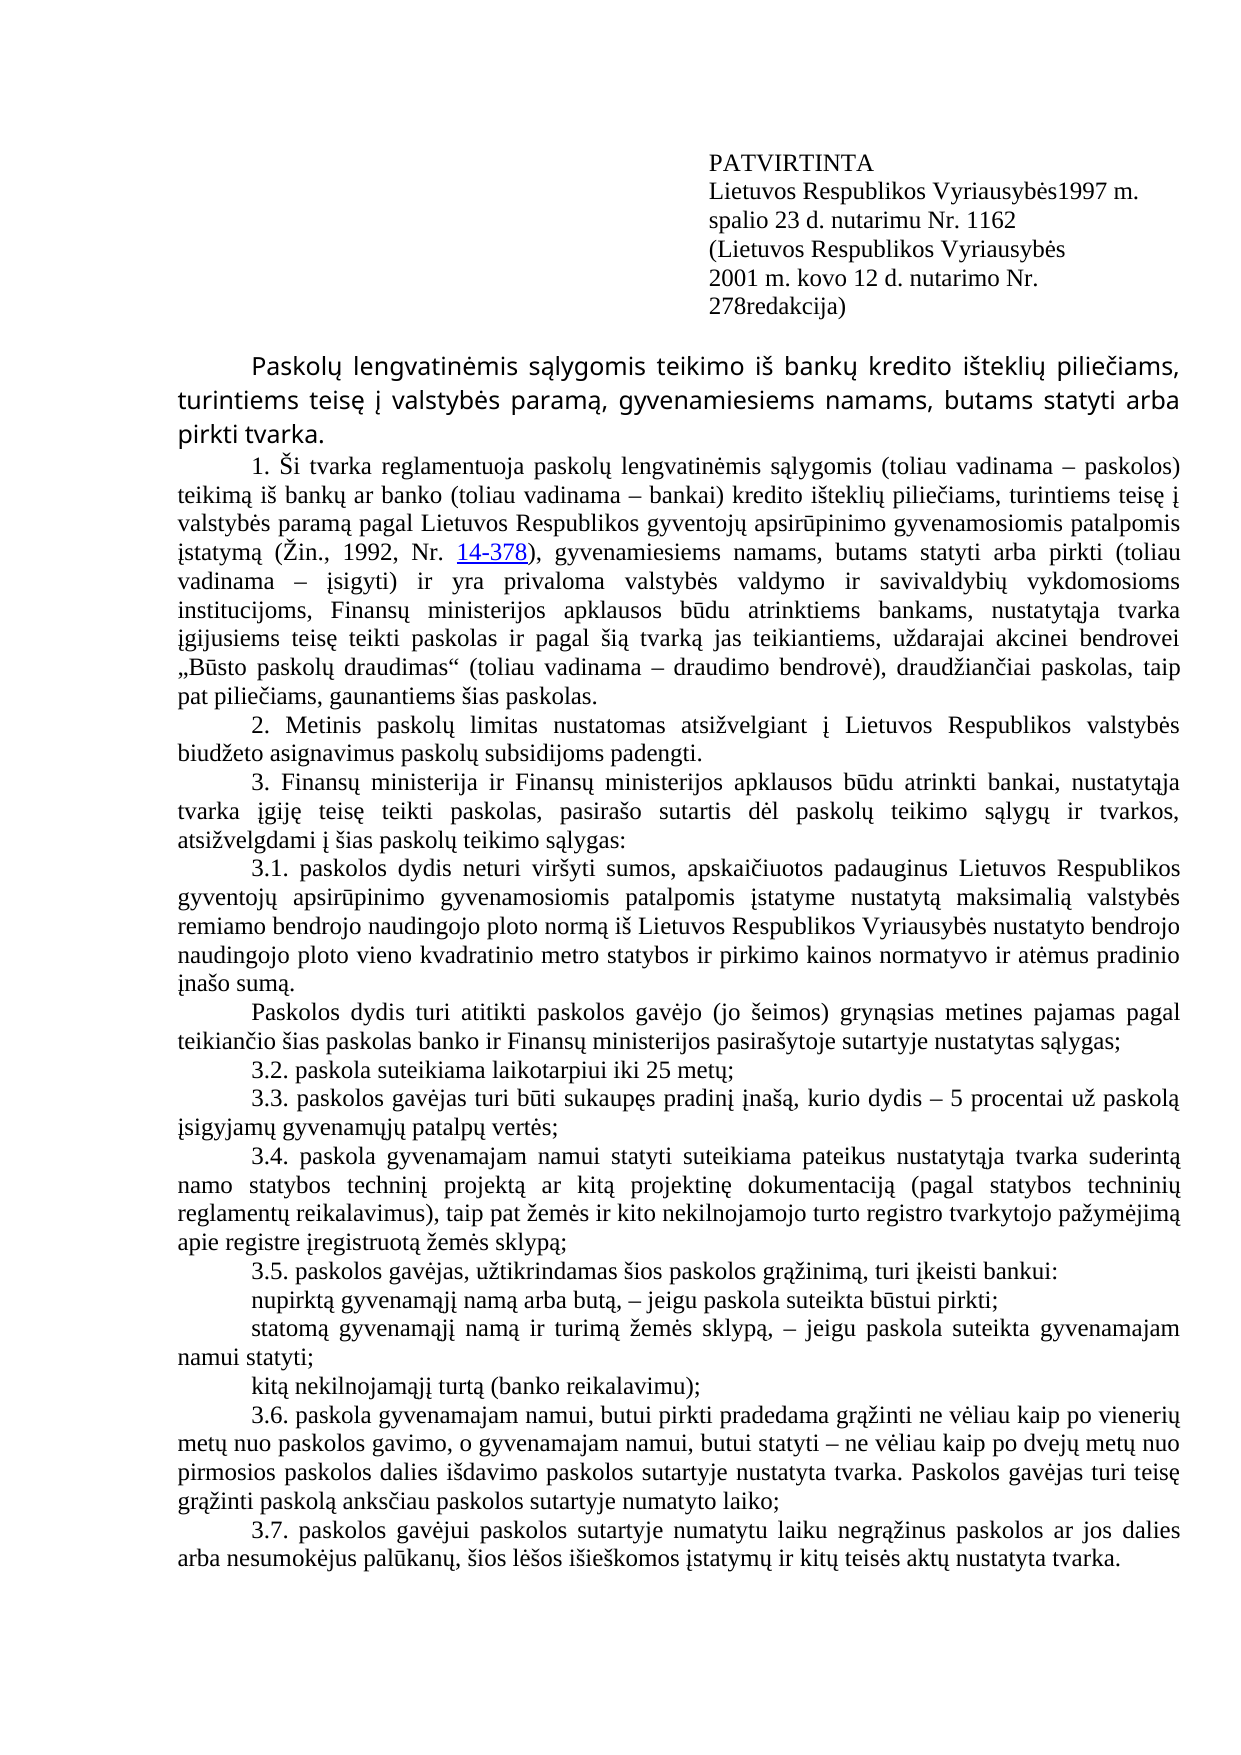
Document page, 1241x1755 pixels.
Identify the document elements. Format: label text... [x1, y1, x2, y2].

text 3. Finansų ministerija ir Finansų ministerijos apklausos būdu atrinkti bankai, nustatytąja tvarka įgiję teisę teikti paskolas, pasirašo sutartis dėl paskolų teikimo sąlygų ir tvarkos, atsižvelgdami į šias paskolų teikimo sąlygas: [177, 767, 1181, 853]
text Paskolos dydis turi atitikti paskolos gavėjo (jo šeimos) grynąsias metines pajamas pagal teikiančio šias paskolas banko ir Finansų ministerijos pasirašytoje sutartyje nustatytas sąlygas; [177, 997, 1181, 1055]
text 3.1. paskolos dydis neturi viršyti sumos, apskaičiuotos padauginus Lietuvos Respublikos gyventojų apsirūpinimo gyvenamosiomis patalpomis įstatyme nustatytą maksimalią valstybės remiamo bendrojo naudingojo ploto normą iš Lietuvos Respublikos Vyriausybės nustatyto bendrojo naudingojo ploto vieno kvadratinio metro statybos ir pirkimo kainos normatyvo ir atėmus pradinio įnašo sumą. [177, 853, 1181, 997]
text (Lietuvos Respublikos Vyriausybės [709, 234, 1181, 263]
text 2. Metinis paskolų limitas nustatomas atsižvelgiant į Lietuvos Respublikos valstybės biudžeto asignavimus paskolų subsidijoms padengti. [177, 710, 1181, 767]
text 3.4. paskola gyvenamajam namui statyti suteikiama pateikus nustatytąja tvarka suderintą namo statybos techninį projektą ar kitą projektinę dokumentaciją (pagal statybos techninių reglamentų reikalavimus), taip pat žemės ir kito nekilnojamojo turto registro tvarkytojo pažymėjimą apie registre įregistruotą žemės sklypą; [177, 1141, 1181, 1256]
text Paskolų lengvatinėmis sąlygomis teikimo iš bankų kredito išteklių piliečiams, turintiems teisę į valstybės paramą, gyvenamiesiems namams, butams statyti arba pirkti tvarka. [177, 349, 1181, 451]
text Lietuvos Respublikos Vyriausybės1997 m. spalio 23 d. nutarimu Nr. 1162 [709, 176, 1181, 234]
text 1. Ši tvarka reglamentuoja paskolų lengvatinėmis sąlygomis (toliau vadinama – paskolos) teikimą iš bankų ar banko (toliau vadinama – bankai) kredito išteklių piliečiams, turintiems teisę į valstybės paramą pagal Lietuvos Respublikos gyventojų apsirūpinimo gyvenamosiomis patalpomis įstatymą (Žin., 1992, Nr. 14-378), gyvenamiesiems namams, butams statyti arba pirkti (toliau vadinama – įsigyti) ir yra privaloma valstybės valdymo ir savivaldybių vykdomosioms institucijoms, Finansų ministerijos apklausos būdu atrinktiems bankams, nustatytąja tvarka įgijusiems teisę teikti paskolas ir pagal šią tvarką jas teikiantiems, uždarajai akcinei bendrovei „Būsto paskolų draudimas“ (toliau vadinama – draudimo bendrovė), draudžiančiai paskolas, taip pat piliečiams, gaunantiems šias paskolas. [177, 451, 1181, 710]
text 2001 m. kovo 12 d. nutarimo Nr. 278redakcija) [709, 263, 1181, 320]
text 3.3. paskolos gavėjas turi būti sukaupęs pradinį įnašą, kurio dydis – 5 procentai už paskolą įsigyjamų gyvenamųjų patalpų vertės; [177, 1083, 1181, 1141]
text 3.2. paskola suteikiama laikotarpiui iki 25 metų; [177, 1055, 1181, 1083]
text kitą nekilnojamąjį turtą (banko reikalavimu); [177, 1371, 1181, 1400]
text PATVIRTINTA [177, 148, 1181, 176]
text 3.5. paskolos gavėjas, užtikrindamas šios paskolos grąžinimą, turi įkeisti bankui: [177, 1256, 1181, 1285]
text statomą gyvenamąjį namą ir turimą žemės sklypą, – jeigu paskola suteikta gyvenamajam namui statyti; [177, 1313, 1181, 1371]
text 3.6. paskola gyvenamajam namui, butui pirkti pradedama grąžinti ne vėliau kaip po vienerių metų nuo paskolos gavimo, o gyvenamajam namui, butui statyti – ne vėliau kaip po dvejų metų nuo pirmosios paskolos dalies išdavimo paskolos sutartyje nustatyta tvarka. Paskolos gavėjas turi teisę grąžinti paskolą anksčiau paskolos sutartyje numatyto laiko; [177, 1400, 1181, 1515]
text 3.7. paskolos gavėjui paskolos sutartyje numatytu laiku negrąžinus paskolos ar jos dalies arba nesumokėjus palūkanų, šios lėšos išieškomos įstatymų ir kitų teisės aktų nustatyta tvarka. [177, 1515, 1181, 1572]
text nupirktą gyvenamąjį namą arba butą, – jeigu paskola suteikta būstui pirkti; [177, 1285, 1181, 1313]
